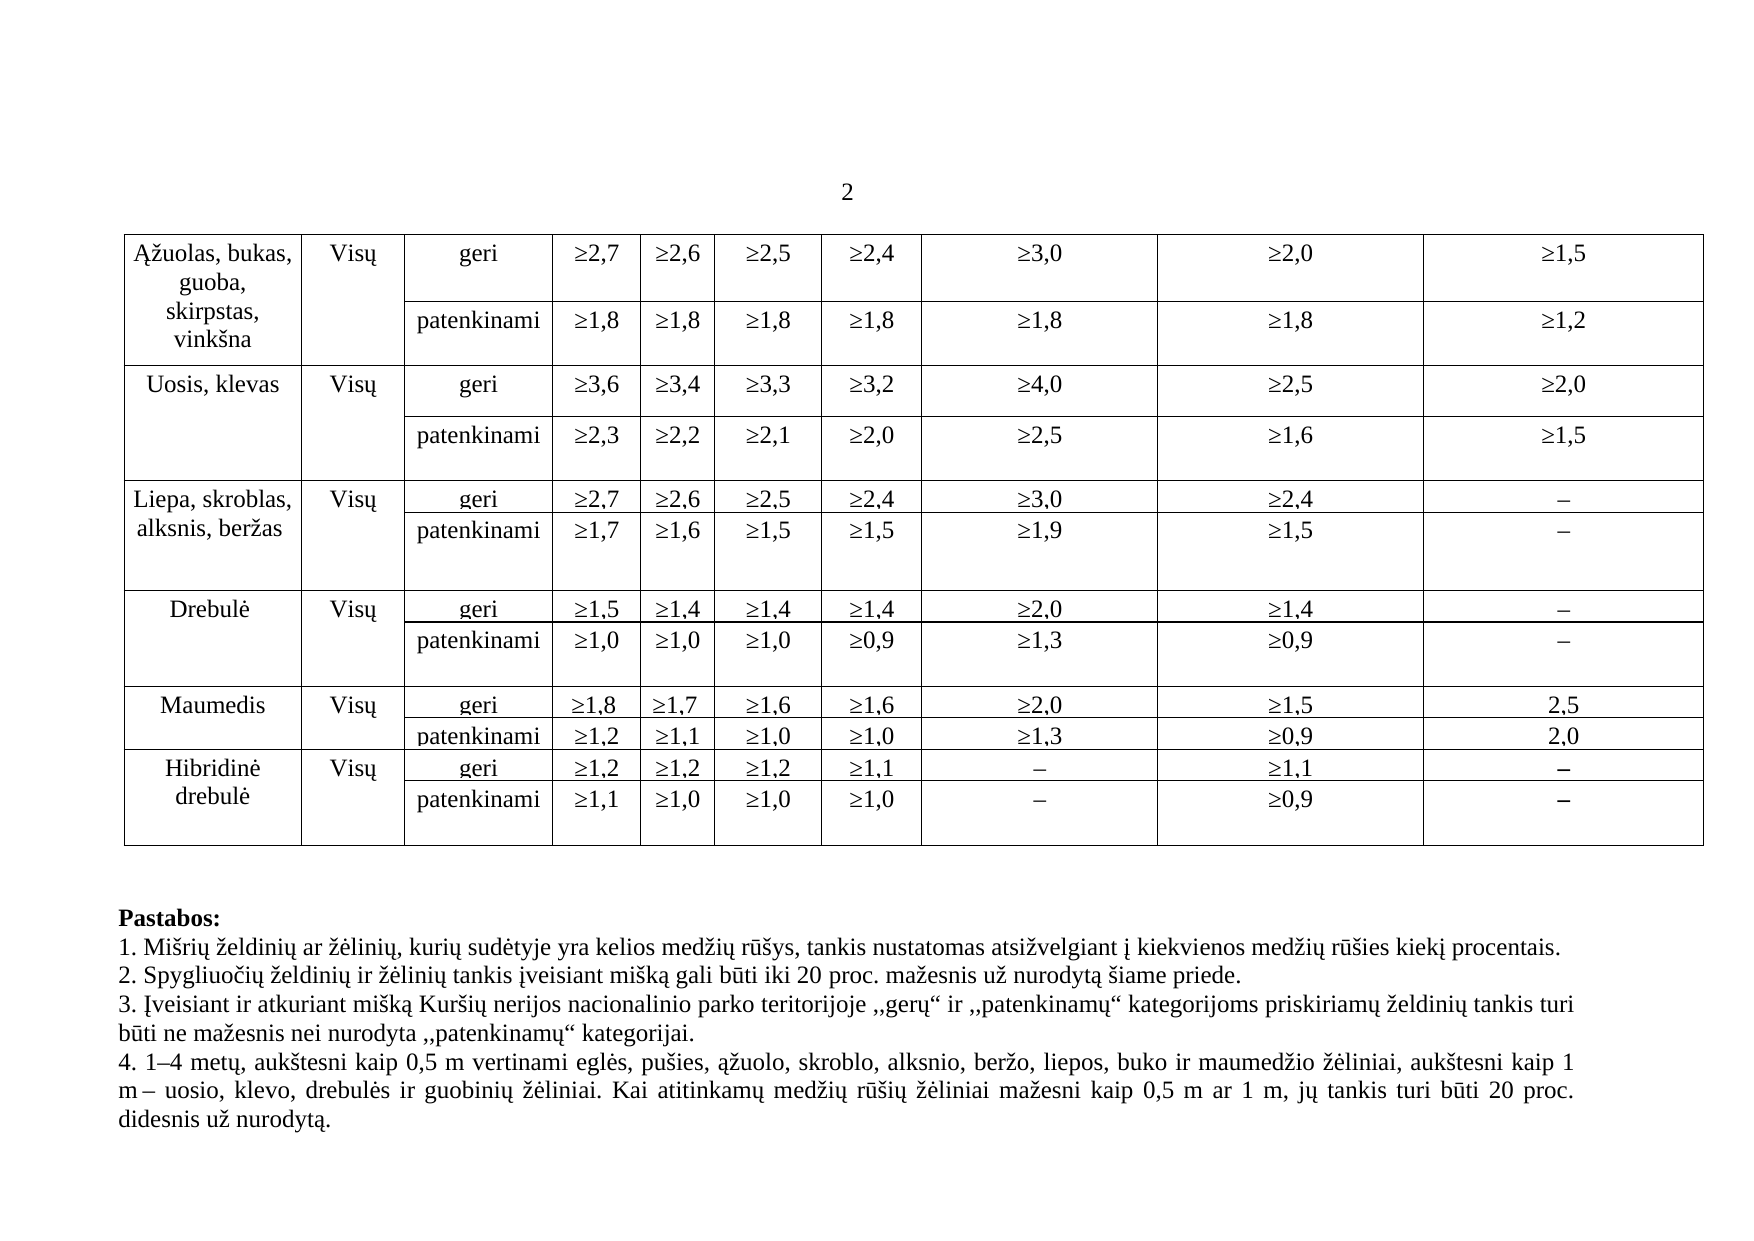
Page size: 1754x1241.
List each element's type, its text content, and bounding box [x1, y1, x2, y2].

table_cell Ąžuolas, bukas, guoba, skirpstas, vinkšna [125, 235, 301, 365]
table_cell patenkinami [405, 417, 552, 480]
table_cell – [1424, 750, 1703, 780]
table_cell – [1424, 481, 1703, 512]
table_cell ≥1,4 [1158, 591, 1423, 621]
table_cell patenkinami [405, 718, 552, 749]
table_cell ≥2,0 [1424, 366, 1703, 416]
table_cell ≥0,9 [822, 623, 921, 686]
table_cell Maumedis [125, 687, 301, 749]
table_cell 2,5 [1424, 687, 1703, 717]
table_cell ≥1,5 [1424, 235, 1703, 301]
table_cell ≥3,3 [715, 366, 821, 416]
table_cell ≥2,0 [922, 591, 1157, 621]
table_cell ≥0,9 [1158, 718, 1423, 749]
table_cell ≥1,9 [922, 513, 1157, 590]
text 1. Mišrių želdinių ar žėlinių, kurių sudėtyje yra kelios medžių rūšys, tankis nustatomas atsižvelgiant į kiekvienos medžių rūšies kiekį procentais. [118, 932, 1577, 961]
table_cell ≥2,5 [1158, 366, 1423, 416]
table_cell ≥1,0 [715, 718, 821, 749]
table_cell ≥1,8 [922, 302, 1157, 365]
table_cell ≥1,5 [1424, 417, 1703, 480]
table_cell ≥2,2 [641, 417, 714, 480]
table_cell ≥3,2 [822, 366, 921, 416]
table_cell ≥2,5 [715, 235, 821, 301]
table_cell ≥1,5 [1158, 687, 1423, 717]
table_cell ≥1,3 [922, 718, 1157, 749]
table_cell ≥2,4 [822, 481, 921, 512]
table_cell ≥1,6 [715, 687, 821, 717]
table_cell ≥1,2 [641, 750, 714, 780]
table_cell ≥1,2 [1424, 302, 1703, 365]
table_cell ≥2,4 [822, 235, 921, 301]
table_cell ≥1,0 [822, 718, 921, 749]
table_cell – [922, 750, 1157, 780]
table_cell ≥1,2 [553, 718, 640, 749]
table_cell ≥1,5 [715, 513, 821, 590]
table_cell geri [405, 591, 552, 621]
table_cell ≥1,7 [641, 687, 714, 717]
table_cell ≥1,0 [715, 623, 821, 686]
table_cell ≥2,7 [553, 235, 640, 301]
table_cell – [1424, 781, 1703, 844]
table_cell ≥0,9 [1158, 781, 1423, 844]
table_cell Visų [302, 750, 404, 844]
table_cell ≥2,1 [715, 417, 821, 480]
table_cell ≥1,4 [641, 591, 714, 621]
table_cell ≥1,8 [715, 302, 821, 365]
table_cell ≥1,1 [553, 781, 640, 844]
table_cell Visų [302, 366, 404, 480]
table_cell patenkinami [405, 623, 552, 686]
table_cell ≥1,8 [1158, 302, 1423, 365]
text 3. Įveisiant ir atkuriant mišką Kuršių nerijos nacionalinio parko teritorijoje ,,gerų“ ir ,,patenkinamų“ kategorijoms priskiriamų želdinių tankis turi būti ne mažesnis nei nurodyta ,,patenkinamų“ kategorijai. [118, 989, 1577, 1047]
table_cell ≥2,6 [641, 481, 714, 512]
table_cell ≥3,0 [922, 235, 1157, 301]
table_cell ≥3,4 [641, 366, 714, 416]
table_cell ≥1,1 [1158, 750, 1423, 780]
table_cell ≥1,1 [822, 750, 921, 780]
table_cell ≥1,0 [641, 623, 714, 686]
table_cell Visų [302, 235, 404, 365]
table_cell Uosis, klevas [125, 366, 301, 480]
table_cell ≥1,8 [553, 687, 640, 717]
table_cell Visų [302, 481, 404, 590]
table_cell ≥1,8 [641, 302, 714, 365]
table_cell ≥1,6 [641, 513, 714, 590]
table_cell ≥1,6 [1158, 417, 1423, 480]
table_cell ≥1,3 [922, 623, 1157, 686]
table_cell patenkinami [405, 302, 552, 365]
table_cell ≥1,0 [715, 781, 821, 844]
table_cell ≥1,2 [553, 750, 640, 780]
table_cell ≥1,5 [1158, 513, 1423, 590]
table_cell ≥2,0 [922, 687, 1157, 717]
text 2. Spygliuočių želdinių ir žėlinių tankis įveisiant mišką gali būti iki 20 proc. mažesnis už nurodytą šiame priede. [118, 961, 1577, 989]
table_cell ≥1,7 [553, 513, 640, 590]
table_cell ≥2,6 [641, 235, 714, 301]
table_cell ≥1,0 [822, 781, 921, 844]
table_cell ≥3,6 [553, 366, 640, 416]
table_cell ≥1,2 [715, 750, 821, 780]
table_cell geri [405, 481, 552, 512]
table_cell ≥2,0 [1158, 235, 1423, 301]
table_cell ≥1,8 [822, 302, 921, 365]
table_cell ≥2,5 [715, 481, 821, 512]
table_cell patenkinami [405, 513, 552, 590]
table_cell geri [405, 687, 552, 717]
table_cell ≥1,0 [553, 623, 640, 686]
text Pastabos: [118, 903, 1577, 932]
table_cell ≥1,5 [822, 513, 921, 590]
table_cell ≥1,1 [641, 718, 714, 749]
table_cell Liepa, skroblas, alksnis, beržas [125, 481, 301, 590]
table_cell ≥2,3 [553, 417, 640, 480]
table_cell Drebulė [125, 591, 301, 686]
table_cell ≥2,7 [553, 481, 640, 512]
table_cell ≥2,0 [822, 417, 921, 480]
table_cell – [922, 781, 1157, 844]
text 4. 1–4 metų, aukštesni kaip 0,5 m vertinami eglės, pušies, ąžuolo, skroblo, alksnio, beržo, liepos, buko ir maumedžio žėliniai, aukštesni kaip 1 m – uosio, klevo, drebulės ir guobinių žėliniai. Kai atitinkamų medžių rūšių žėliniai mažesni kaip 0,5 m ar 1 m, jų tankis turi būti 20 proc. didesnis už nurodytą. [118, 1047, 1577, 1133]
table_cell ≥3,0 [922, 481, 1157, 512]
table_cell geri [405, 750, 552, 780]
table_cell ≥4,0 [922, 366, 1157, 416]
table_cell – [1424, 623, 1703, 686]
table_cell Hibridinė drebulė [125, 750, 301, 844]
table_cell geri [405, 235, 552, 301]
table_cell ≥1,6 [822, 687, 921, 717]
table_cell ≥2,5 [922, 417, 1157, 480]
table_cell ≥1,0 [641, 781, 714, 844]
table_cell ≥1,4 [715, 591, 821, 621]
table_cell – [1424, 513, 1703, 590]
table_cell Visų [302, 591, 404, 686]
table_cell 2,0 [1424, 718, 1703, 749]
table_cell patenkinami [405, 781, 552, 844]
table_cell ≥1,5 [553, 591, 640, 621]
table_cell geri [405, 366, 552, 416]
table_cell – [1424, 591, 1703, 621]
table_cell ≥0,9 [1158, 623, 1423, 686]
table_cell Visų [302, 687, 404, 749]
table_cell ≥1,4 [822, 591, 921, 621]
table_cell ≥2,4 [1158, 481, 1423, 512]
table_cell ≥1,8 [553, 302, 640, 365]
